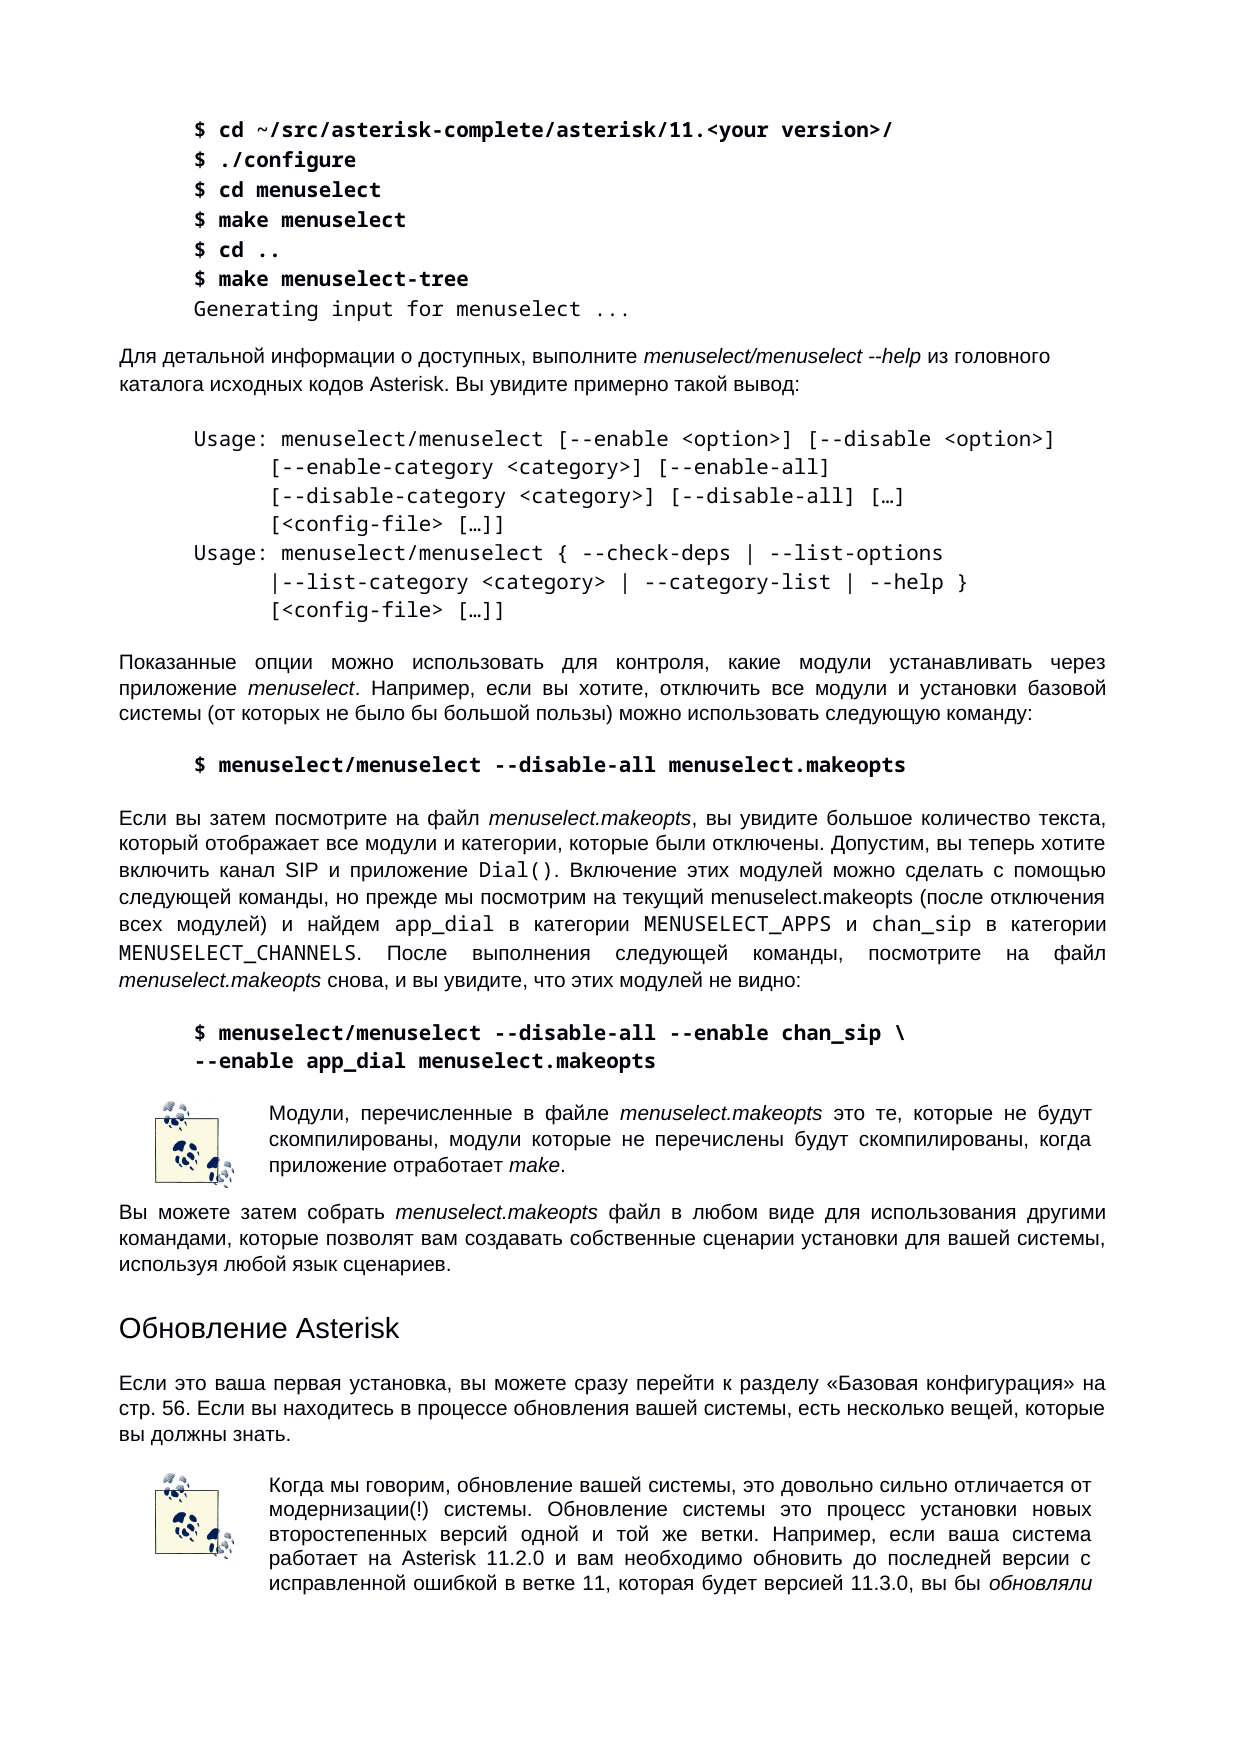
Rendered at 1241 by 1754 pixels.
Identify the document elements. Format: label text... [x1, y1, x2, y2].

text $ make menuselect-tree [194, 264, 1105, 293]
text [--disable-category <category>] [--disable-all] […] [119, 481, 1107, 509]
text Вы можете затем собрать menuselect.makeopts файл в любом виде для использования другими командами, которые позволят вам создавать собственные сценарии установки для вашей системы, используя любой язык сценариев. [119, 1200, 1107, 1276]
text [<config-file> […]] [119, 596, 1107, 624]
picture [155, 1473, 234, 1559]
text [--enable-category <category>] [--enable-all] [119, 452, 1107, 481]
text $ menuselect/menuselect --disable-all --enable chan_sip \ [194, 1018, 1107, 1047]
text Обновление Asterisk [119, 1311, 1107, 1344]
text $ cd .. [194, 235, 1105, 263]
text Если вы затем посмотрите на файл menuselect.makeopts, вы увидите большое количество текста, который отображает все модули и категории, которые были отключены. Допустим, вы теперь хотите включить канал SIP и приложение Dial(). Включение этих модулей можно сделать с помощью следующей команды, но прежде мы посмотрим на текущий menuselect.makeopts (после отключения всех модулей) и найдем app_dial в категории MENUSELECT_APPS и chan_sip в категории MENUSELECT_CHANNELS. После выполнения следующей команды, посмотрите на файл menuselect.makeopts снова, и вы увидите, что этих модулей не видно: [119, 806, 1107, 992]
text |--list-category <category> | --category-list | --help } [119, 567, 1107, 595]
text $ cd ~/src/asterisk-complete/asterisk/11.<your version>/ [194, 116, 1105, 144]
text Usage: menuselect/menuselect [--enable <option>] [--disable <option>] [119, 424, 1107, 452]
text [<config-file> […]] [119, 509, 1107, 538]
text $ cd menuselect [194, 175, 1105, 204]
text $ menuselect/menuselect --disable-all menuselect.makeopts [119, 751, 1107, 779]
text Модули, перечисленные в файле menuselect.makeopts это те, которые не будут скомпилированы, модули которые не перечислены будут скомпилированы, когда приложение отработает make. [269, 1101, 1092, 1177]
text Usage: menuselect/menuselect { --check-deps | --list-options [119, 538, 1107, 567]
text $ ./configure [194, 145, 1105, 174]
text Для детальной информации о доступных, выполните menuselect/menuselect --help из головного каталога исходных кодов Asterisk. Вы увидите примерно такой вывод: [119, 343, 1107, 395]
text Generating input for menuselect ... [194, 294, 1105, 323]
text Показанные опции можно использовать для контроля, какие модули устанавливать через приложение menuselect. Например, если вы хотите, отключить все модули и установки базовой системы (от которых не было бы большой пользы) можно использовать следующую команду: [119, 650, 1107, 725]
text Когда мы говорим, обновление вашей системы, это довольно сильно отличается от модернизации(!) системы. Обновление системы это процесс установки новых второстепенных версий одной и той же ветки. Например, если ваша система работает на Asterisk 11.2.0 и вам необходимо обновить до последней версии с исправленной ошибкой в ветке 11, которая будет версией 11.3.0, вы бы обновляли [269, 1472, 1092, 1595]
text Если это ваша первая установка, вы можете сразу перейти к разделу «Базовая конфигурация» на стр. 56. Если вы находитесь в процессе обновления вашей системы, есть несколько вещей, которые вы должны знать. [119, 1370, 1107, 1446]
picture [155, 1101, 234, 1188]
text $ make menuselect [194, 205, 1105, 233]
text --enable app_dial menuselect.makeopts [194, 1047, 1107, 1075]
